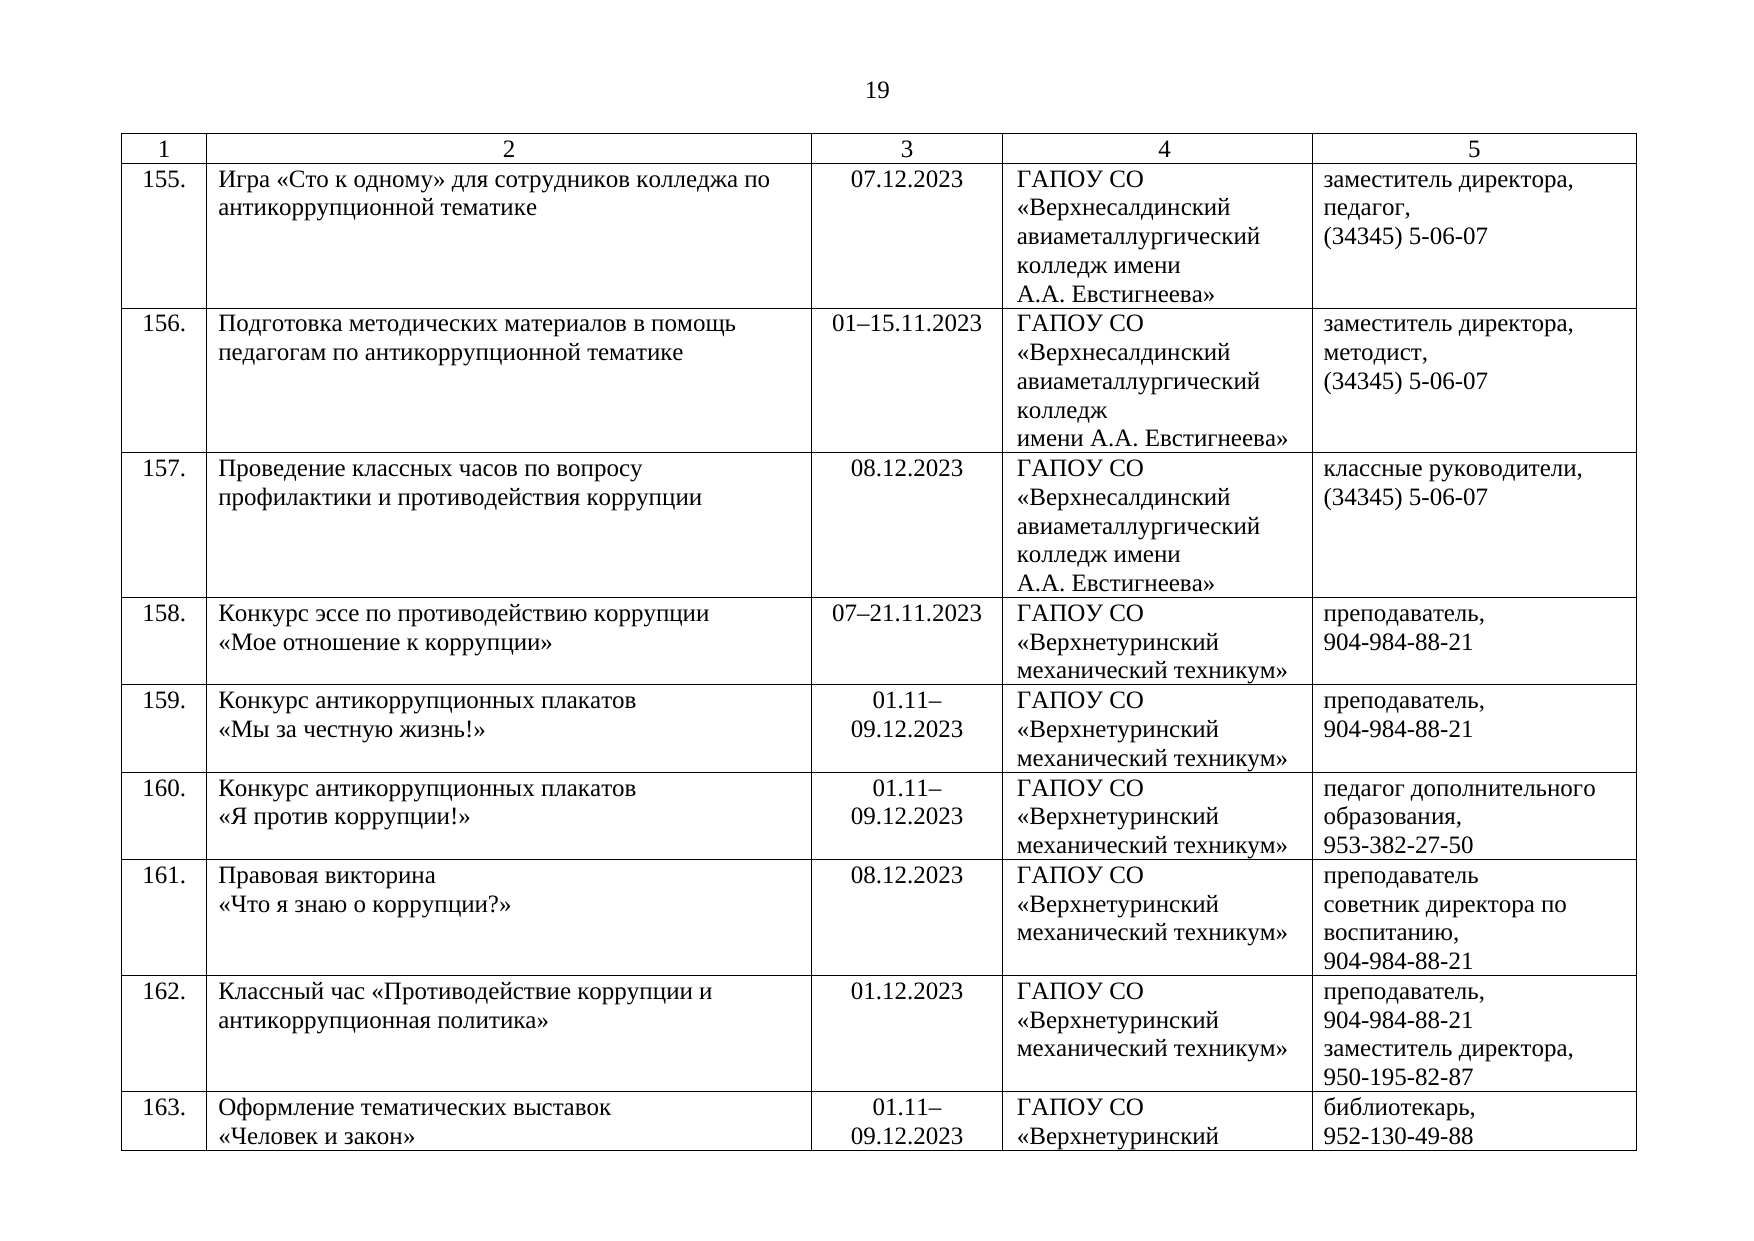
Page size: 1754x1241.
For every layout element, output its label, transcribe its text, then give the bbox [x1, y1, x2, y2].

table_cell [117, 308, 121, 452]
table_header 3 [812, 134, 1002, 163]
table_cell [117, 975, 121, 1091]
table_cell ГАПОУ СО «Верхнесалдинский авиаметаллургический колледж имени А.А. Евстигнеева» [1003, 309, 1312, 452]
table_cell Проведение классных часов по вопросу профилактики и противодействия коррупции [207, 453, 811, 597]
table_cell ГАПОУ СО «Верхнетуринский механический техникум» [1003, 773, 1312, 859]
table_cell заместитель директора, педагог, (34345) 5-06-07 [1313, 164, 1636, 307]
table_cell [117, 772, 121, 859]
table_cell ГАПОУ СО «Верхнетуринский механический техникум» [1003, 598, 1312, 684]
table_cell [122, 860, 206, 975]
table_cell [122, 309, 206, 452]
table_cell Конкурс антикоррупционных плакатов «Я против коррупции!» [207, 773, 811, 859]
table_cell 08.12.2023 [812, 453, 1002, 597]
table_cell [117, 1091, 121, 1149]
table_header [117, 133, 121, 163]
table_header 5 [1313, 134, 1636, 163]
table_cell ГАПОУ СО «Верхнетуринский механический техникум» [1003, 976, 1312, 1091]
table_cell 01.12.2023 [812, 976, 1002, 1091]
table_cell [117, 859, 121, 975]
table_cell преподаватель, 904-984-88-21 заместитель директора, 950-195-82-87 [1313, 976, 1636, 1091]
table_cell ГАПОУ СО «Верхнетуринский [1003, 1092, 1312, 1149]
table_cell Оформление тематических выставок «Человек и закон» [207, 1092, 811, 1149]
table_cell преподаватель, 904-984-88-21 [1313, 598, 1636, 684]
table_cell Подготовка методических материалов в помощь педагогам по антикоррупционной тематике [207, 309, 811, 452]
table_cell ГАПОУ СО «Верхнетуринский механический техникум» [1003, 685, 1312, 772]
table_cell 01.11–09.12.2023 [812, 685, 1002, 772]
table_cell [122, 164, 206, 307]
table_cell [117, 597, 121, 684]
table_cell [117, 684, 121, 772]
table_cell Конкурс антикоррупционных плакатов «Мы за честную жизнь!» [207, 685, 811, 772]
table_cell [117, 163, 121, 307]
table_cell [122, 598, 206, 684]
table_cell [117, 452, 121, 597]
table_cell 01.11–09.12.2023 [812, 773, 1002, 859]
table_cell педагог дополнительного образования, 953-382-27-50 [1313, 773, 1636, 859]
table_cell ГАПОУ СО «Верхнесалдинский авиаметаллургический колледж имени А.А. Евстигнеева» [1003, 453, 1312, 597]
table_header 1 [122, 134, 206, 163]
table_cell 07.12.2023 [812, 164, 1002, 307]
table_cell 01–15.11.2023 [812, 309, 1002, 452]
table_cell Классный час «Противодействие коррупции и антикоррупционная политика» [207, 976, 811, 1091]
table_cell Правовая викторина «Что я знаю о коррупции?» [207, 860, 811, 975]
table_cell Конкурс эссе по противодействию коррупции «Мое отношение к коррупции» [207, 598, 811, 684]
table_cell 07–21.11.2023 [812, 598, 1002, 684]
table_cell библиотекарь, 952-130-49-88 [1313, 1092, 1636, 1149]
table_cell ГАПОУ СО «Верхнесалдинский авиаметаллургический колледж имени А.А. Евстигнеева» [1003, 164, 1312, 307]
table_cell преподаватель советник директора по воспитанию, 904-984-88-21 [1313, 860, 1636, 975]
table_cell [122, 685, 206, 772]
table_cell преподаватель, 904-984-88-21 [1313, 685, 1636, 772]
table_cell Игра «Сто к одному» для сотрудников колледжа по антикоррупционной тематике [207, 164, 811, 307]
table_cell [122, 1092, 206, 1149]
table_cell классные руководители, (34345) 5-06-07 [1313, 453, 1636, 597]
table_cell [122, 453, 206, 597]
table_header 2 [207, 134, 811, 163]
table_cell [122, 773, 206, 859]
table_cell 08.12.2023 [812, 860, 1002, 975]
table_header 4 [1003, 134, 1312, 163]
table_cell ГАПОУ СО «Верхнетуринский механический техникум» [1003, 860, 1312, 975]
table_cell заместитель директора, методист, (34345) 5-06-07 [1313, 309, 1636, 452]
table_cell 01.11–09.12.2023 [812, 1092, 1002, 1149]
table_cell [122, 976, 206, 1091]
